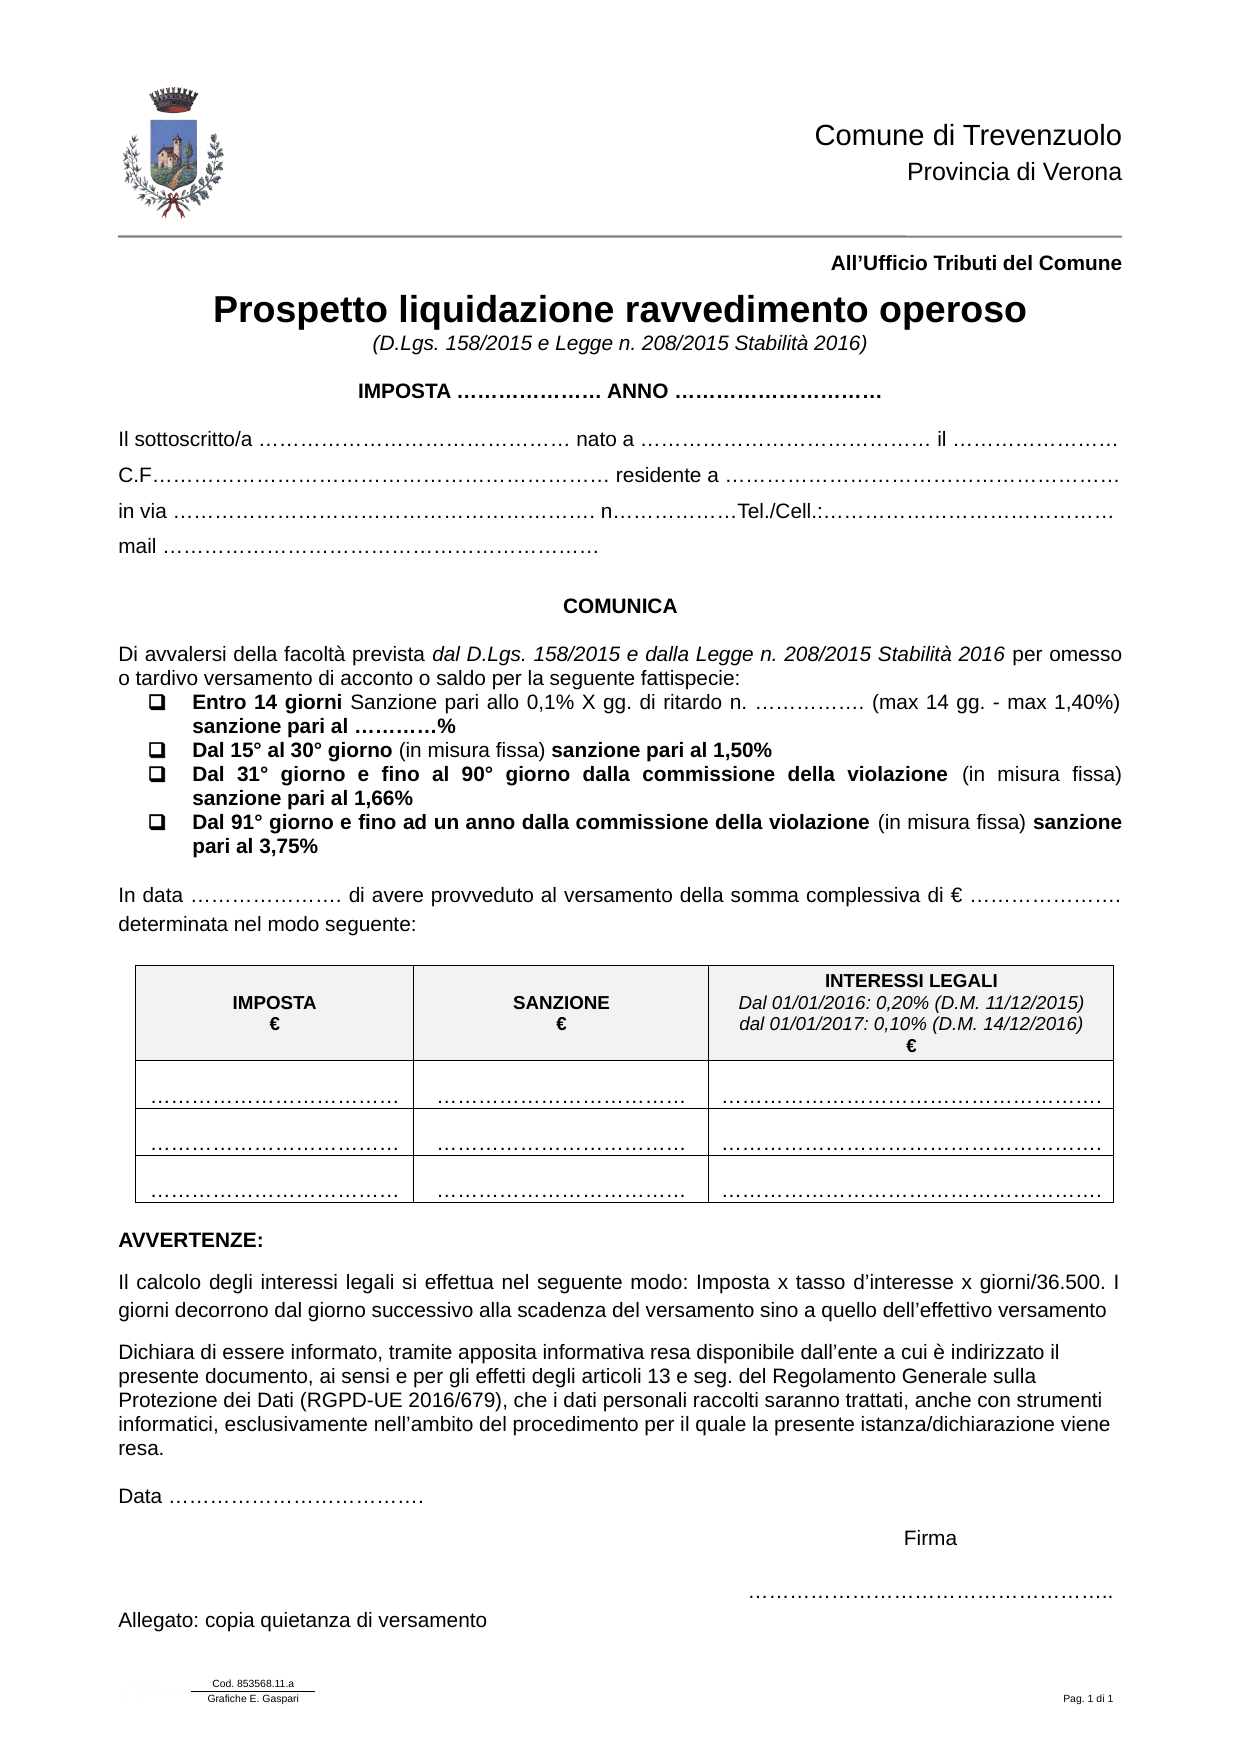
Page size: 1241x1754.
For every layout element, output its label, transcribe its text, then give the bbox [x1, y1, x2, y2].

table_cell ………………………………………………. [709, 1109, 1113, 1155]
table_cell ……………………………… [414, 1156, 708, 1202]
table_header INTERESSI LEGALI Dal 01/01/2016: 0,20% (D.M. 11/12/2015) dal 01/01/2017: 0,10% (D.M. 14/12/2016) € [709, 966, 1113, 1060]
text (D.Lgs. 158/2015 e Legge n. 208/2015 Stabilità 2016) [118, 331, 1122, 355]
text In data …………………. di avere provveduto al versamento della somma complessiva di € …………………. determinata nel modo seguente: [118, 883, 1122, 936]
text Dichiara di essere informato, tramite apposita informativa resa disponibile dall’ente a cui è indirizzato il presente documento, ai sensi e per gli effetti degli articoli 13 e seg. del Regolamento Generale sulla Protezione dei Dati (RGPD-UE 2016/679), che i dati personali raccolti saranno trattati, anche con strumenti informatici, esclusivamente nell’ambito del procedimento per il quale la presente istanza/dichiarazione viene resa. [118, 1339, 1122, 1459]
text Il calcolo degli interessi legali si effettua nel seguente modo: Imposta x tasso d’interesse x giorni/36.500. I giorni decorrono dal giorno successivo alla scadenza del versamento sino a quello dell’effettivo versamento [118, 1269, 1122, 1322]
text Firma [738, 1526, 1122, 1549]
text IMPOSTA ………………… ANNO ………………………… [118, 379, 1122, 403]
text Comune di Trevenzuolo [224, 118, 1122, 152]
picture [122, 87, 224, 219]
table_cell ……………………………… [136, 1061, 413, 1108]
table_cell ……………………………… [414, 1109, 708, 1155]
table_header IMPOSTA € [136, 966, 413, 1060]
text COMUNICA [118, 594, 1122, 618]
table_cell ………………………………………………. [709, 1061, 1113, 1108]
text All’Ufficio Tributi del Comune [366, 251, 1122, 275]
text Il sottoscritto/a ……………………………………… nato a …………………………………… il …………………… [118, 427, 1122, 451]
list Dal 91° giorno e fino ad un anno dalla commissione della violazione (in misura fissa) sanzione pari al 3,75% [148, 810, 1122, 858]
table_cell ……………………………… [414, 1061, 708, 1108]
list Dal 15° al 30° giorno (in misura fissa) sanzione pari al 1,50% [148, 738, 1122, 762]
text Data ………………………………. [118, 1484, 1122, 1508]
table_header SANZIONE € [414, 966, 708, 1060]
list Dal 31° giorno e fino al 90° giorno dalla commissione della violazione (in misura fissa) sanzione pari al 1,66% [148, 762, 1122, 810]
text Di avvalersi della facoltà prevista dal D.Lgs. 158/2015 e dalla Legge n. 208/2015 Stabilità 2016 per omesso o tardivo versamento di acconto o saldo per la seguente fattispecie: [118, 642, 1122, 690]
table_cell ………………………………………………. [709, 1156, 1113, 1202]
text in via ……………………………………………………. n………………Tel./Cell.:…………………………………… [118, 498, 1122, 522]
table_cell ……………………………… [136, 1156, 413, 1202]
text Provincia di Verona [224, 157, 1122, 185]
text Prospetto liquidazione ravvedimento operoso [118, 288, 1122, 331]
text …………………………………………….. [738, 1579, 1122, 1603]
text AVVERTENZE: [118, 1228, 1122, 1252]
text C.F………………………………………………………… residente a ………………………………………………… [118, 462, 1122, 486]
table_cell ……………………………… [136, 1109, 413, 1155]
list Entro 14 giorni Sanzione pari allo 0,1% X gg. di ritardo n. ……………. (max 14 gg. - max 1,40%) sanzione pari al …………% [148, 690, 1122, 738]
text Allegato: copia quietanza di versamento [118, 1608, 1122, 1632]
text mail ……………………………………………………… [118, 534, 1122, 558]
